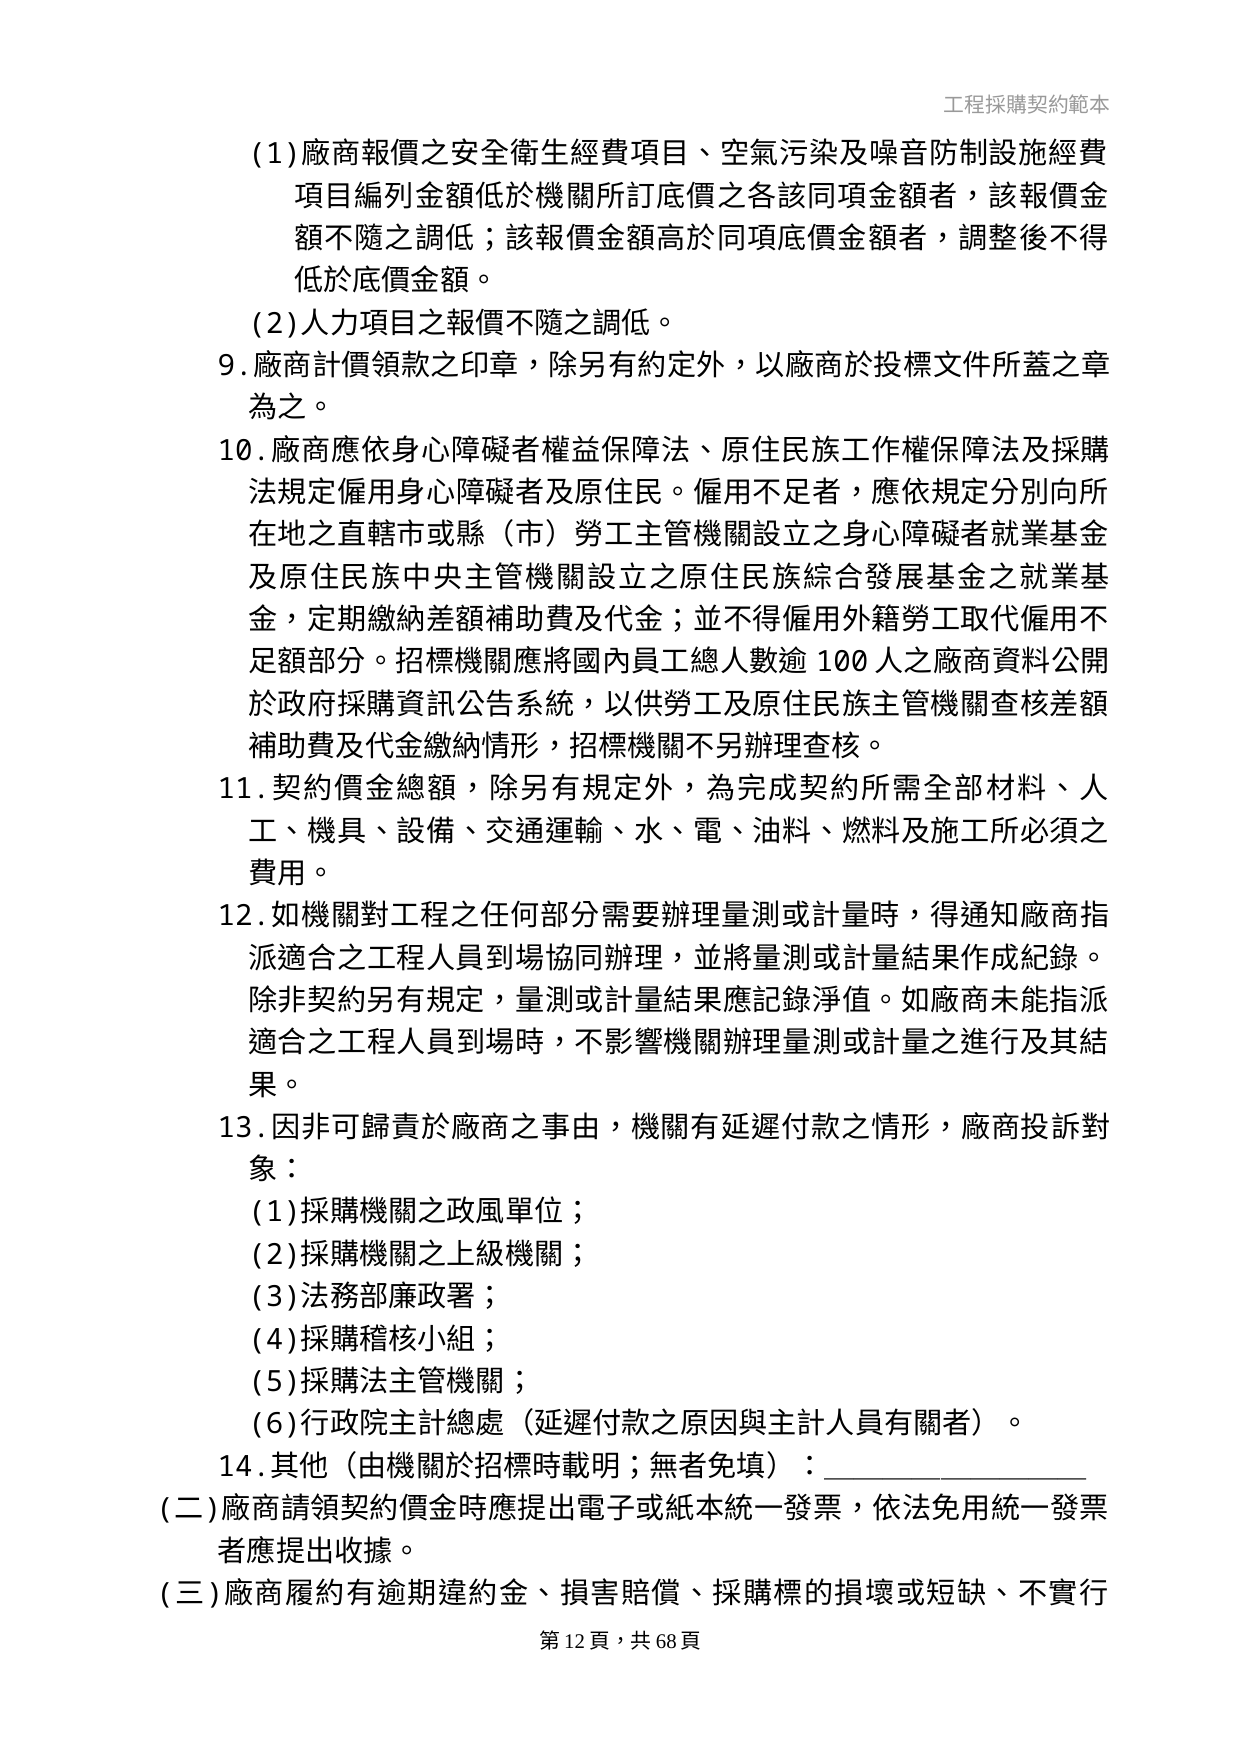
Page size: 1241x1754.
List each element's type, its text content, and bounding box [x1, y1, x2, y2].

text 10.廠商應依身心障礙者權益保障法、原住民族工作權保障法及採購法規定僱用身心障礙者及原住民。僱用不足者，應依規定分別向所在地之直轄市或縣（市）勞工主管機關設立之身心障礙者就業基金及原住民族中央主管機關設立之原住民族綜合發展基金之就業基金，定期繳納差額補助費及代金；並不得僱用外籍勞工取代僱用不足額部分。招標機關應將國內員工總人數逾100人之廠商資料公開於政府採購資訊公告系統，以供勞工及原住民族主管機關查核差額補助費及代金繳納情形，招標機關不另辦理查核。 [217, 426, 1110, 765]
text (5)採購法主管機關； [248, 1358, 1110, 1400]
text (4)採購稽核小組； [248, 1315, 1110, 1358]
text 12.如機關對工程之任何部分需要辦理量測或計量時，得通知廠商指派適合之工程人員到場協同辦理，並將量測或計量結果作成紀錄。除非契約另有規定，量測或計量結果應記錄淨值。如廠商未能指派適合之工程人員到場時，不影響機關辦理量測或計量之進行及其結果。 [217, 892, 1110, 1103]
text (6)行政院主計總處（延遲付款之原因與主計人員有關者）。 [248, 1400, 1110, 1442]
text (二)廠商請領契約價金時應提出電子或紙本統一發票，依法免用統一發票者應提出收據。 [156, 1485, 1110, 1569]
text 11.契約價金總額，除另有規定外，為完成契約所需全部材料、人工、機具、設備、交通運輸、水、電、油料、燃料及施工所必須之費用。 [217, 765, 1110, 892]
text (2)人力項目之報價不隨之調低。 [248, 299, 1110, 342]
text 14.其他（由機關於招標時載明；無者免填）：＿＿＿＿＿＿＿＿＿ [217, 1442, 1110, 1485]
text 13.因非可歸責於廠商之事由，機關有延遲付款之情形，廠商投訴對象： [217, 1103, 1110, 1188]
text (1)採購機關之政風單位； [248, 1188, 1110, 1230]
text (2)採購機關之上級機關； [248, 1230, 1110, 1273]
text (3)法務部廉政署； [248, 1273, 1110, 1315]
text (1)廠商報價之安全衛生經費項目、空氣污染及噪音防制設施經費項目編列金額低於機關所訂底價之各該同項金額者，該報價金額不隨之調低；該報價金額高於同項底價金額者，調整後不得低於底價金額。 [248, 130, 1110, 299]
text (三)廠商履約有逾期違約金、損害賠償、採購標的損壞或短缺、不實行 [156, 1569, 1110, 1612]
text 9.廠商計價領款之印章，除另有約定外，以廠商於投標文件所蓋之章為之。 [217, 342, 1110, 426]
